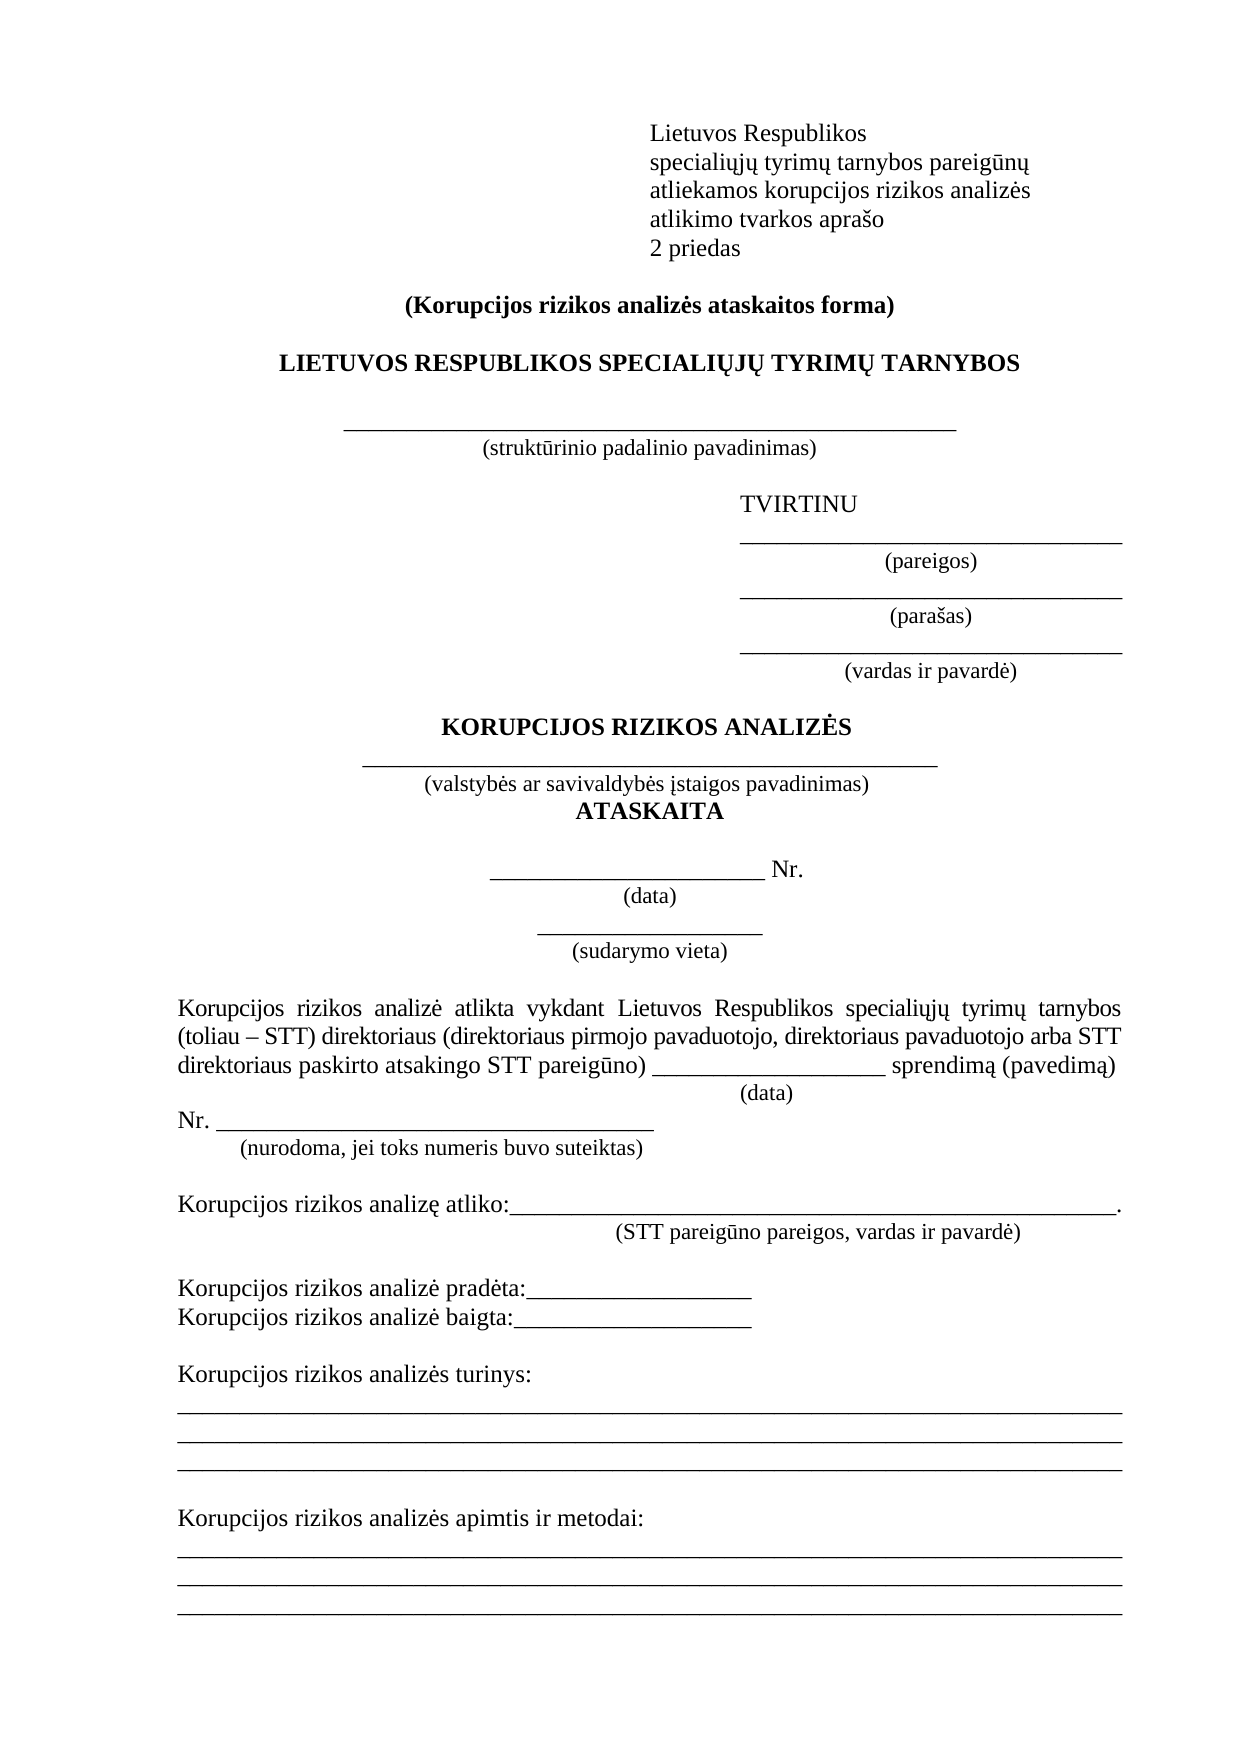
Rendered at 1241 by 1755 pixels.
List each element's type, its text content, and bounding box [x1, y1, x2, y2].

text KORUPCIJOS RIZIKOS ANALIZĖS [177, 712, 1122, 741]
text LIETUVOS RESPUBLIKOS SPECIALIŲJŲ TYRIMŲ TARNYBOS [177, 348, 1122, 377]
text Korupcijos rizikos analizės apimtis ir metodai: [177, 1503, 1122, 1532]
text 2 priedas [649, 233, 1122, 262]
text _ [177, 1388, 1122, 1413]
text _ [177, 1560, 1122, 1585]
text __________________ [177, 909, 1122, 937]
text specialiųjų tyrimų tarnybos pareigūnų atliekamos korupcijos rizikos analizės [649, 147, 1122, 204]
text (struktūrinio padalinio pavadinimas) [177, 434, 1122, 461]
text Korupcijos rizikos analizę atliko: . [177, 1189, 1122, 1218]
text (data) [740, 1079, 1122, 1105]
text TVIRTINU [740, 489, 1122, 518]
text Korupcijos rizikos analizė atlikta vykdant Lietuvos Respublikos specialiųjų tyrimų tarnybos (toliau – STT) direktoriaus (direktoriaus pirmojo pavaduotojo, direktoriaus pavaduotojo arba STT direktoriaus paskirto atsakingo STT pareigūno) sprendimą (pavedimą) [177, 993, 1122, 1079]
text atlikimo tvarkos aprašo [649, 204, 1122, 233]
text (valstybės ar savivaldybės įstaigos pavadinimas) [177, 770, 1122, 796]
text (nurodoma, jei toks numeris buvo suteiktas) [240, 1134, 1122, 1160]
text (vardas ir pavardė) [740, 657, 1122, 683]
text (STT pareigūno pareigos, vardas ir pavardė) [515, 1218, 1122, 1244]
text (sudarymo vieta) [177, 937, 1122, 964]
text _ [177, 1417, 1122, 1442]
text Korupcijos rizikos analizės turinys: [177, 1359, 1122, 1388]
text Korupcijos rizikos analizė pradėta:__________________ [177, 1273, 1122, 1302]
text _ [740, 628, 1122, 653]
text _________________________________________________ [177, 406, 1122, 434]
text Lietuvos Respublikos [649, 118, 1122, 147]
text (Korupcijos rizikos analizės ataskaitos forma) [177, 291, 1122, 319]
text _ [177, 1445, 1122, 1470]
text (pareigos) [740, 547, 1122, 573]
text ATASKAITA [177, 796, 1122, 825]
text (parašas) [740, 602, 1122, 628]
text Korupcijos rizikos analizė baigta:___________________ [177, 1302, 1122, 1330]
text Nr. ___________________________________ [177, 1105, 1122, 1134]
text ______________________ Nr. [177, 854, 1122, 882]
text _ [177, 1532, 1122, 1557]
text _ [177, 1589, 1122, 1614]
text _ [740, 573, 1122, 598]
text ______________________________________________ [177, 741, 1122, 770]
text _ [740, 518, 1122, 543]
text (data) [177, 882, 1122, 909]
